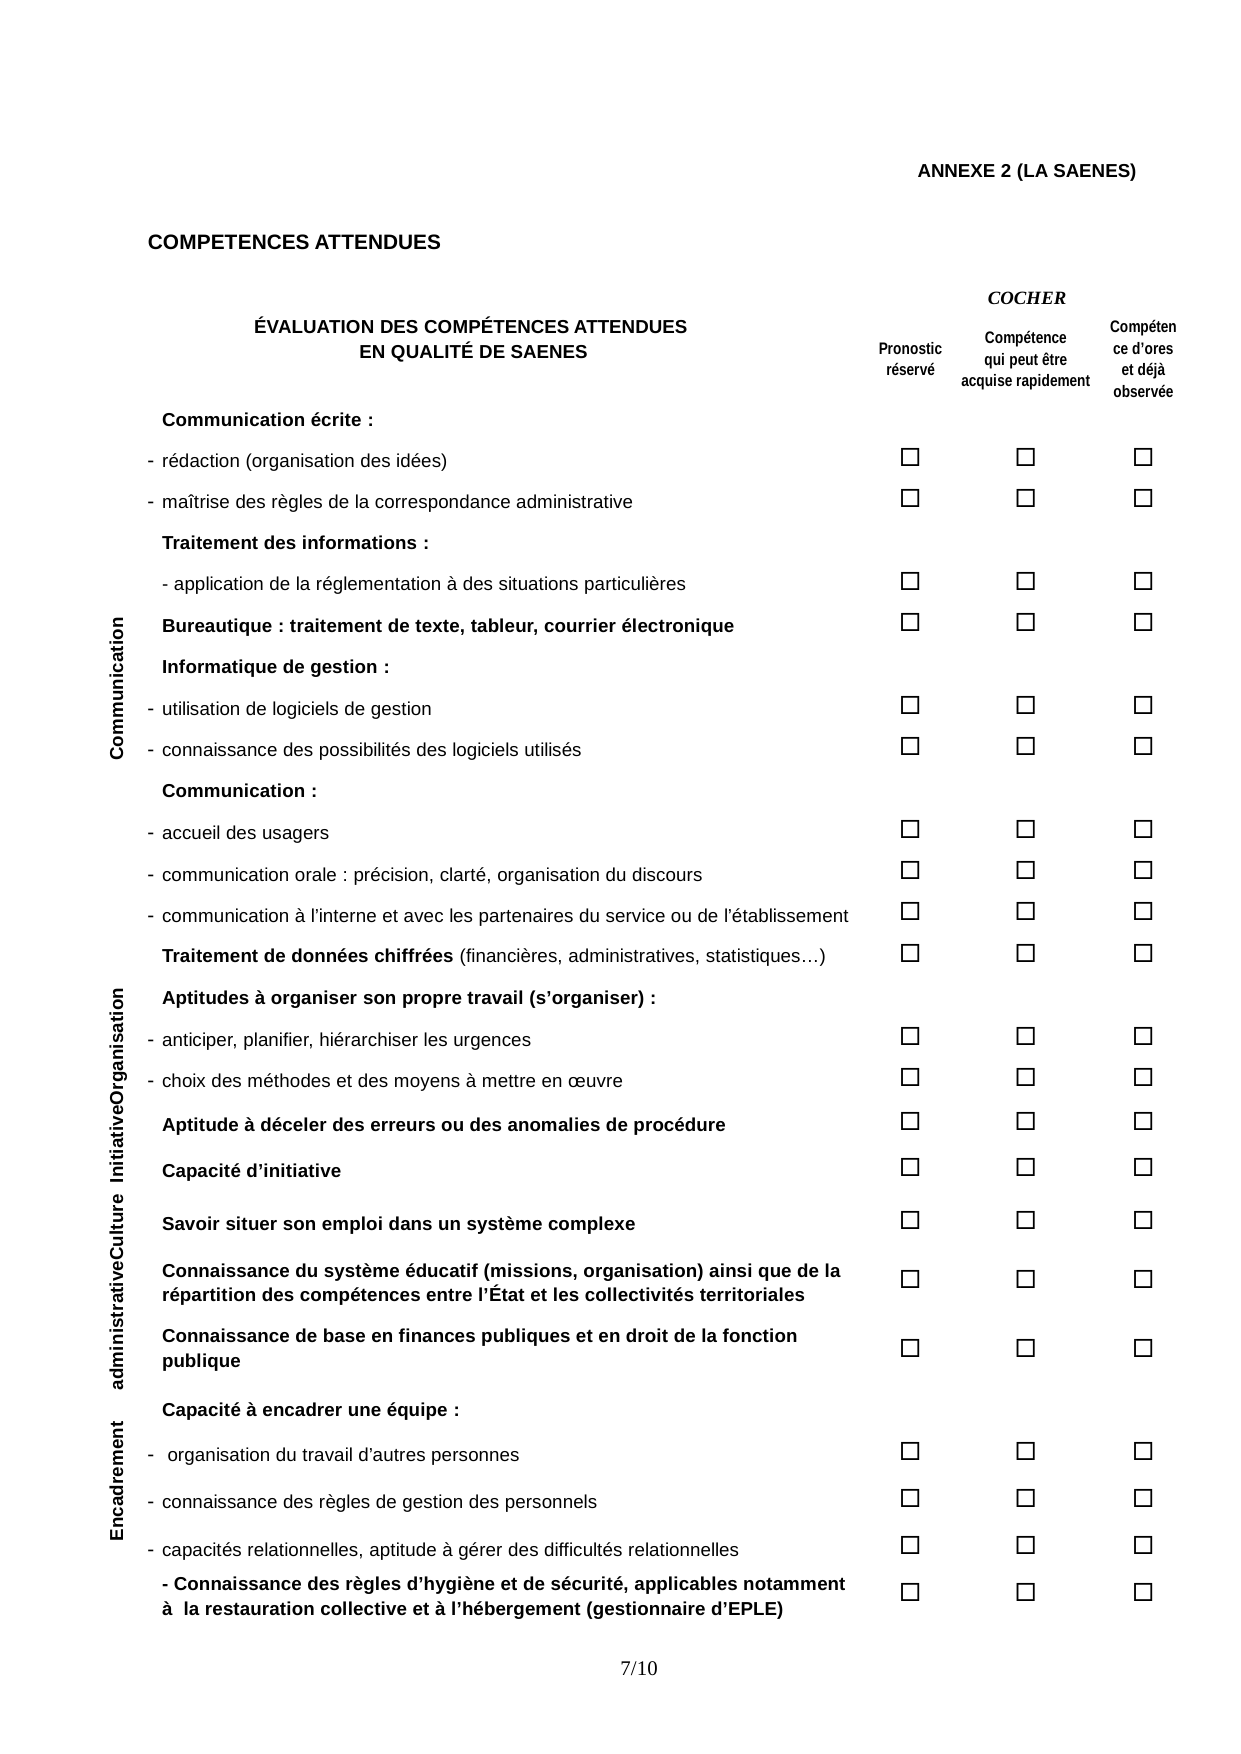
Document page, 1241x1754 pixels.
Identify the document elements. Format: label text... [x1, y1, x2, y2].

table_cell  [869, 811, 952, 853]
table_cell [952, 1390, 1099, 1430]
table_cell  [869, 563, 952, 605]
table_cell  [869, 481, 952, 522]
table_cell  [1099, 894, 1187, 936]
table_cell  [952, 1430, 1099, 1478]
table_cell  [1099, 853, 1187, 894]
table_header COCHER [869, 278, 1187, 317]
table_cell  [1099, 1194, 1187, 1253]
table_cell [952, 646, 1099, 687]
table_cell  [1099, 1018, 1187, 1059]
table_cell Connaissance de base en finances publiques et en droit de la fonction publique [155, 1312, 869, 1390]
table_cell  [1099, 1060, 1187, 1101]
table_cell  [869, 1478, 952, 1525]
table_cell  [952, 1525, 1099, 1572]
table_cell [78, 1572, 154, 1619]
table_cell [869, 522, 952, 563]
table_cell Savoir situer son emploi dans un système complexe [155, 1194, 869, 1253]
table_cell  [1099, 688, 1187, 729]
table_cell  [952, 1148, 1099, 1194]
table_cell  [869, 1101, 952, 1147]
table_header ÉVALUATION DES COMPÉTENCES ATTENDUES EN QUALITÉ DE SAENES [78, 278, 869, 401]
table_cell  [952, 1572, 1099, 1619]
table_cell Connaissance du système éducatif (missions, organisation) ainsi que de la répartition des compétences entre l’État et les collectivités territoriales [155, 1253, 869, 1312]
table_cell  [952, 605, 1099, 646]
table_cell Communication : [155, 770, 869, 811]
table_cell  [1099, 729, 1187, 770]
text COMPETENCES ATTENDUES [148, 230, 1137, 254]
table_cell [869, 1390, 952, 1430]
table_cell  [869, 936, 952, 977]
table_cell  [1099, 1478, 1187, 1525]
table_cell  [952, 1253, 1099, 1312]
table_cell Traitement des informations : [155, 522, 869, 563]
table_cell organisation du travail d’autres personnes [155, 1430, 869, 1478]
table_cell  [869, 1194, 952, 1253]
table_cell  [869, 1312, 952, 1390]
table_cell  [869, 1525, 952, 1572]
table_cell [869, 770, 952, 811]
table_cell rédaction (organisation des idées) [155, 439, 869, 481]
table_cell  [952, 1101, 1099, 1147]
table_cell  [952, 1060, 1099, 1101]
table_cell [1099, 522, 1187, 563]
table_cell  [952, 1478, 1099, 1525]
table_cell [869, 646, 952, 687]
table_cell Capacité d’initiative [155, 1148, 869, 1194]
table_cell  [869, 1572, 952, 1619]
table_cell  [952, 811, 1099, 853]
table_cell [952, 522, 1099, 563]
table_cell [1099, 977, 1187, 1018]
table_cell  [952, 1018, 1099, 1059]
table_cell Informatique de gestion : [155, 646, 869, 687]
table_cell  [952, 894, 1099, 936]
table_cell  [952, 936, 1099, 977]
table_cell  [869, 1060, 952, 1101]
table_cell  [1099, 811, 1187, 853]
table_cell [1099, 1390, 1187, 1430]
table_cell Communication écrite : [155, 401, 869, 439]
table_cell Compétence d’ores et déjà observée [1099, 317, 1187, 401]
table_cell communication orale : précision, clarté, organisation du discours [155, 853, 869, 894]
table_cell  [1099, 1312, 1187, 1390]
table_cell Encadrement [78, 1390, 154, 1572]
table_cell connaissance des règles de gestion des personnels [155, 1478, 869, 1525]
table_cell Aptitude à déceler des erreurs ou des anomalies de procédure [155, 1101, 869, 1147]
table_cell  [952, 439, 1099, 481]
table_cell - application de la réglementation à des situations particulières [155, 563, 869, 605]
table_cell [1099, 401, 1187, 439]
table_cell  [1099, 1148, 1187, 1194]
table_cell Compétence qui peut être acquise rapidement [952, 317, 1099, 401]
table_cell  [869, 1018, 952, 1059]
table_cell  [1099, 1253, 1187, 1312]
table_cell  [869, 688, 952, 729]
table_cell  [952, 563, 1099, 605]
table_cell  [869, 1430, 952, 1478]
table_cell  [1099, 1572, 1187, 1619]
table_cell Pronostic réservé [869, 317, 952, 401]
table_cell [869, 977, 952, 1018]
table_cell Communication [78, 401, 154, 977]
table_cell [952, 770, 1099, 811]
table_cell  [869, 1148, 952, 1194]
table_cell  [952, 481, 1099, 522]
table_cell maîtrise des règles de la correspondance administrative [155, 481, 869, 522]
table_cell accueil des usagers [155, 811, 869, 853]
table_cell Organisation Initiative [78, 977, 154, 1194]
table_cell Traitement de données chiffrées (financières, administratives, statistiques…) [155, 936, 869, 977]
table_cell  [1099, 1430, 1187, 1478]
table_cell communication à l’interne et avec les partenaires du service ou de l’établissement [155, 894, 869, 936]
table_cell  [869, 729, 952, 770]
table_cell  [869, 894, 952, 936]
table_cell  [1099, 605, 1187, 646]
table_cell  [1099, 936, 1187, 977]
table_cell [1099, 646, 1187, 687]
table_cell [952, 401, 1099, 439]
table_cell  [952, 853, 1099, 894]
table_cell  [952, 729, 1099, 770]
table_cell  [1099, 481, 1187, 522]
table_cell [1099, 770, 1187, 811]
table_cell Aptitudes à organiser son propre travail (s’organiser) : [155, 977, 869, 1018]
table_cell  [1099, 1525, 1187, 1572]
table_cell Capacité à encadrer une équipe : [155, 1390, 869, 1430]
table_cell  [1099, 563, 1187, 605]
table_cell anticiper, planifier, hiérarchiser les urgences [155, 1018, 869, 1059]
table_cell  [952, 1194, 1099, 1253]
table_cell  [869, 1253, 952, 1312]
table_cell [869, 401, 952, 439]
table_cell  [952, 688, 1099, 729]
table_cell  [869, 439, 952, 481]
table_cell choix des méthodes et des moyens à mettre en œuvre [155, 1060, 869, 1101]
table_cell  [1099, 1101, 1187, 1147]
table_cell  [869, 605, 952, 646]
table_cell Culture administrative [78, 1194, 154, 1390]
table_cell - Connaissance des règles d’hygiène et de sécurité, applicables notamment à la restauration collective et à l’hébergement (gestionnaire d’EPLE) [155, 1572, 869, 1619]
table_cell [952, 977, 1099, 1018]
table_cell Bureautique : traitement de texte, tableur, courrier électronique [155, 605, 869, 646]
table_cell capacités relationnelles, aptitude à gérer des difficultés relationnelles [155, 1525, 869, 1572]
table_cell connaissance des possibilités des logiciels utilisés [155, 729, 869, 770]
table_cell utilisation de logiciels de gestion [155, 688, 869, 729]
table_cell  [1099, 439, 1187, 481]
table_cell  [952, 1312, 1099, 1390]
table_cell  [869, 853, 952, 894]
